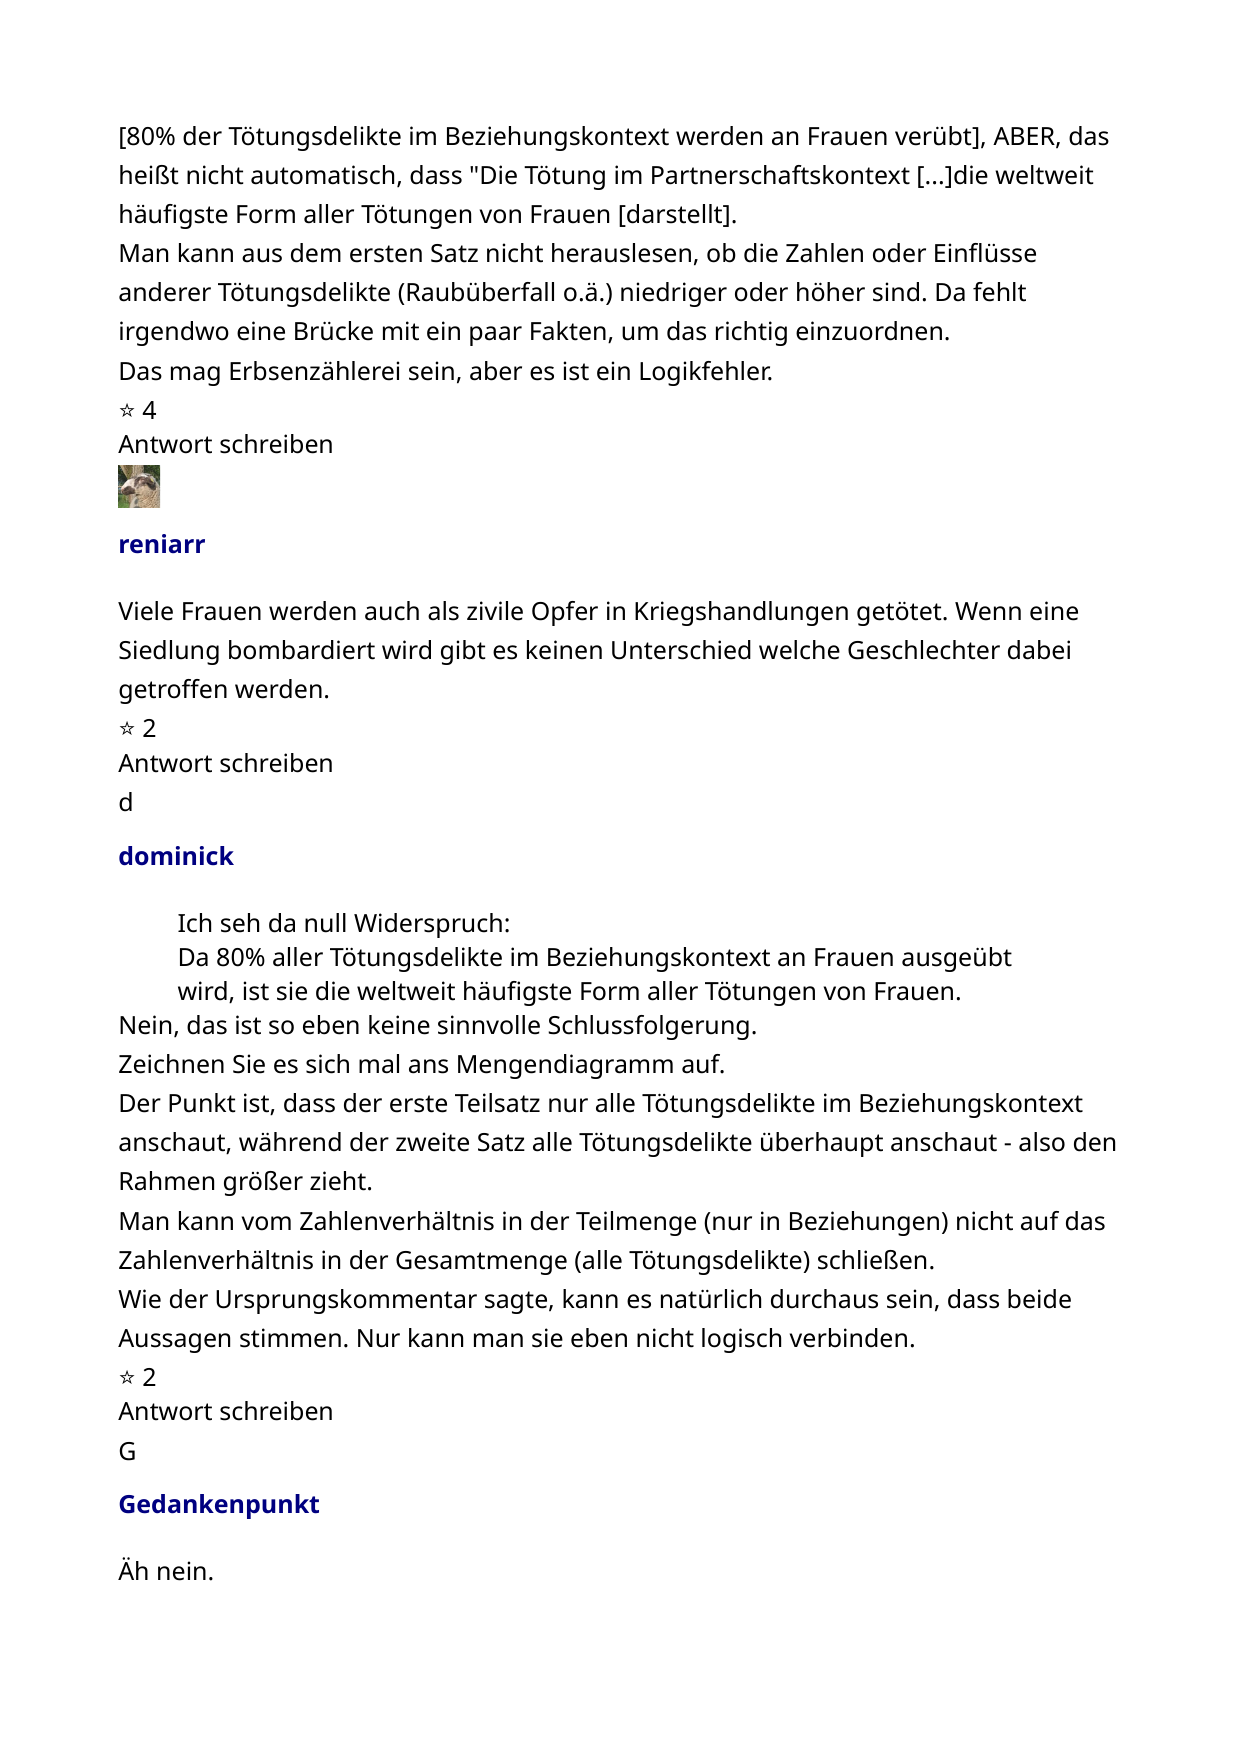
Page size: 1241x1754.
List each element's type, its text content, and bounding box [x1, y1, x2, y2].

text Viele Frauen werden auch als zivile Opfer in Kriegshandlungen getötet. Wenn eine Siedlung bombardiert wird gibt es keinen Unterschied welche Geschlechter dabei getroffen werden. [118, 594, 1122, 706]
text Der Punkt ist, dass der erste Teilsatz nur alle Tötungsdelikte im Beziehungskontext anschaut, während der zweite Satz alle Tötungsdelikte überhaupt anschaut - also den Rahmen größer zieht. [118, 1086, 1122, 1198]
text Ich seh da null Widerspruch: [177, 905, 1063, 939]
text [80% der Tötungsdelikte im Beziehungskontext werden an Frauen verübt], ABER, das heißt nicht automatisch, dass "Die Tötung im Partnerschaftskontext [...]die weltweit häufigste Form aller Tötungen von Frauen [darstellt]. [118, 118, 1122, 231]
picture [118, 465, 161, 508]
text Da 80% aller Tötungsdelikte im Beziehungskontext an Frauen ausgeübt wird, ist sie die weltweit häufigste Form aller Tötungen von Frauen. [177, 939, 1063, 1007]
text Man kann vom Zahlenverhältnis in der Teilmenge (nur in Beziehungen) nicht auf das Zahlenverhältnis in der Gesamtmenge (alle Tötungsdelikte) schließen. [118, 1203, 1122, 1276]
text Wie der Ursprungskommentar sagte, kann es natürlich durchaus sein, dass beide Aussagen stimmen. Nur kann man sie eben nicht logisch verbinden. [118, 1282, 1122, 1355]
subtitle reniarr [118, 527, 1122, 561]
text ⭐️ 4 [118, 392, 1122, 426]
text ⭐️ 2 [118, 711, 1122, 745]
text Das mag Erbsenzählerei sein, aber es ist ein Logikfehler. [118, 353, 1122, 387]
text Nein, das ist so eben keine sinnvolle Schlussfolgerung. [118, 1007, 1122, 1041]
text Antwort schreiben [118, 1394, 1122, 1428]
subtitle dominick [118, 838, 1122, 872]
text Antwort schreiben [118, 745, 1122, 779]
text Antwort schreiben [118, 426, 1122, 460]
text Man kann aus dem ersten Satz nicht herauslesen, ob die Zahlen oder Einflüsse anderer Tötungsdelikte (Raubüberfall o.ä.) niedriger oder höher sind. Da fehlt irgendwo eine Brücke mit ein paar Fakten, um das richtig einzuordnen. [118, 236, 1122, 348]
subtitle Gedankenpunkt [118, 1487, 1122, 1521]
text d [118, 784, 1122, 818]
text Äh nein. [118, 1554, 1122, 1588]
text ⭐️ 2 [118, 1360, 1122, 1394]
text G [118, 1433, 1122, 1467]
text Zeichnen Sie es sich mal ans Mengendiagramm auf. [118, 1047, 1122, 1081]
